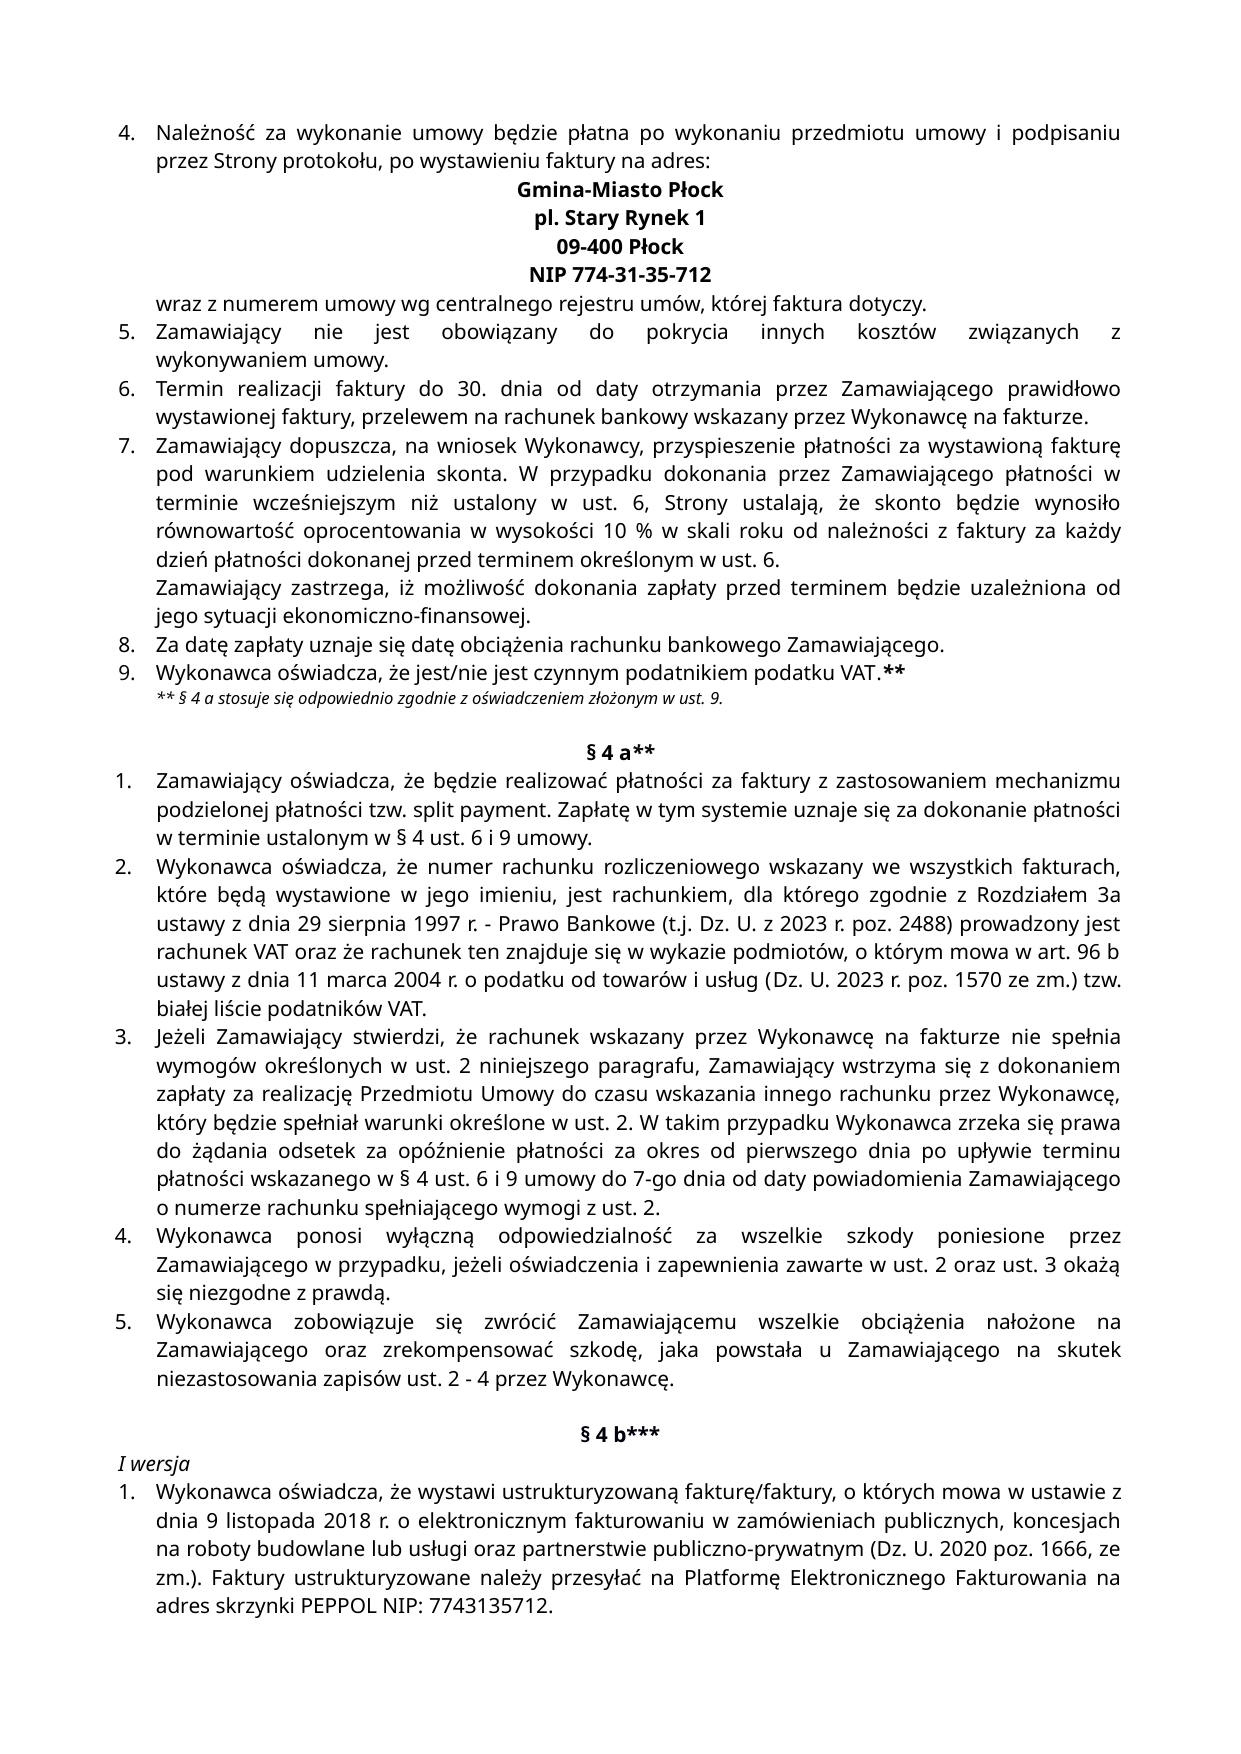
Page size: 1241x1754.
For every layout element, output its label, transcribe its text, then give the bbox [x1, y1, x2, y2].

list Wykonawca oświadcza, że wystawi ustrukturyzowaną fakturę/faktury, o których mowa w ustawie z dnia 9 listopada 2018 r. o elektronicznym fakturowaniu w zamówieniach publicznych, koncesjach na roboty budowlane lub usługi oraz partnerstwie publiczno-prywatnym (Dz. U. 2020 poz. 1666, ze zm.). Faktury ustrukturyzowane należy przesyłać na Platformę Elektronicznego Fakturowania na adres skrzynki PEPPOL NIP: 7743135712. [118, 1477, 1122, 1619]
list 09-400 Płock [118, 232, 1122, 260]
text § 4 b*** [118, 1421, 1122, 1449]
list ** § 4 a stosuje się odpowiednio zgodnie z oświadczeniem złożonym w ust. 9. [118, 687, 1122, 709]
list Za datę zapłaty uznaje się datę obciążenia rachunku bankowego Zamawiającego. [118, 630, 1122, 658]
list Wykonawca ponosi wyłączną odpowiedzialność za wszelkie szkody poniesione przez Zamawiającego w przypadku, jeżeli oświadczenia i zapewnienia zawarte w ust. 2 oraz ust. 3 okażą się niezgodne z prawdą. [114, 1221, 1122, 1307]
list pl. Stary Rynek 1 [118, 203, 1122, 232]
text § 4 a** [118, 738, 1122, 766]
text I wersja [118, 1449, 1122, 1477]
list Wykonawca oświadcza, że jest/nie jest czynnym podatnikiem podatku VAT.** [118, 658, 1122, 687]
list wraz z numerem umowy wg centralnego rejestru umów, której faktura dotyczy. [156, 289, 1122, 317]
list NIP 774-31-35-712 [118, 260, 1122, 289]
list Gmina-Miasto Płock [118, 175, 1122, 203]
list Zamawiający oświadcza, że będzie realizować płatności za faktury z zastosowaniem mechanizmu podzielonej płatności tzw. split payment. Zapłatę w tym systemie uznaje się za dokonanie płatności w terminie ustalonym w § 4 ust. 6 i 9 umowy. [114, 766, 1122, 852]
list Wykonawca zobowiązuje się zwrócić Zamawiającemu wszelkie obciążenia nałożone na Zamawiającego oraz zrekompensować szkodę, jaka powstała u Zamawiającego na skutek niezastosowania zapisów ust. 2 - 4 przez Wykonawcę. [114, 1307, 1122, 1392]
list Termin realizacji faktury do 30. dnia od daty otrzymania przez Zamawiającego prawidłowo wystawionej faktury, przelewem na rachunek bankowy wskazany przez Wykonawcę na fakturze. [118, 374, 1122, 431]
list Zamawiający nie jest obowiązany do pokrycia innych kosztów związanych z wykonywaniem umowy. [118, 317, 1122, 374]
list Zamawiający dopuszcza, na wniosek Wykonawcy, przyspieszenie płatności za wystawioną fakturę pod warunkiem udzielenia skonta. W przypadku dokonania przez Zamawiającego płatności w terminie wcześniejszym niż ustalony w ust. 6, Strony ustalają, że skonto będzie wynosiło równowartość oprocentowania w wysokości 10 % w skali roku od należności z faktury za każdy dzień płatności dokonanej przed terminem określonym w ust. 6. [118, 431, 1122, 573]
list Zamawiający zastrzega, iż możliwość dokonania zapłaty przed terminem będzie uzależniona od jego sytuacji ekonomiczno-finansowej. [118, 573, 1122, 630]
list Wykonawca oświadcza, że numer rachunku rozliczeniowego wskazany we wszystkich fakturach, które będą wystawione w jego imieniu, jest rachunkiem, dla którego zgodnie z Rozdziałem 3a ustawy z dnia 29 sierpnia 1997 r. - Prawo Bankowe (t.j. Dz. U. z 2023 r. poz. 2488) prowadzony jest rachunek VAT oraz że rachunek ten znajduje się w wykazie podmiotów, o którym mowa w art. 96 b ustawy z dnia 11 marca 2004 r. o podatku od towarów i usług (Dz. U. 2023 r. poz. 1570 ze zm.) tzw. białej liście podatników VAT. [114, 852, 1122, 1022]
list Jeżeli Zamawiający stwierdzi, że rachunek wskazany przez Wykonawcę na fakturze nie spełnia wymogów określonych w ust. 2 niniejszego paragrafu, Zamawiający wstrzyma się z dokonaniem zapłaty za realizację Przedmiotu Umowy do czasu wskazania innego rachunku przez Wykonawcę, który będzie spełniał warunki określone w ust. 2. W takim przypadku Wykonawca zrzeka się prawa do żądania odsetek za opóźnienie płatności za okres od pierwszego dnia po upływie terminu płatności wskazanego w § 4 ust. 6 i 9 umowy do 7-go dnia od daty powiadomienia Zamawiającego o numerze rachunku spełniającego wymogi z ust. 2. [114, 1022, 1122, 1221]
list Należność za wykonanie umowy będzie płatna po wykonaniu przedmiotu umowy i podpisaniu przez Strony protokołu, po wystawieniu faktury na adres: [118, 118, 1122, 175]
